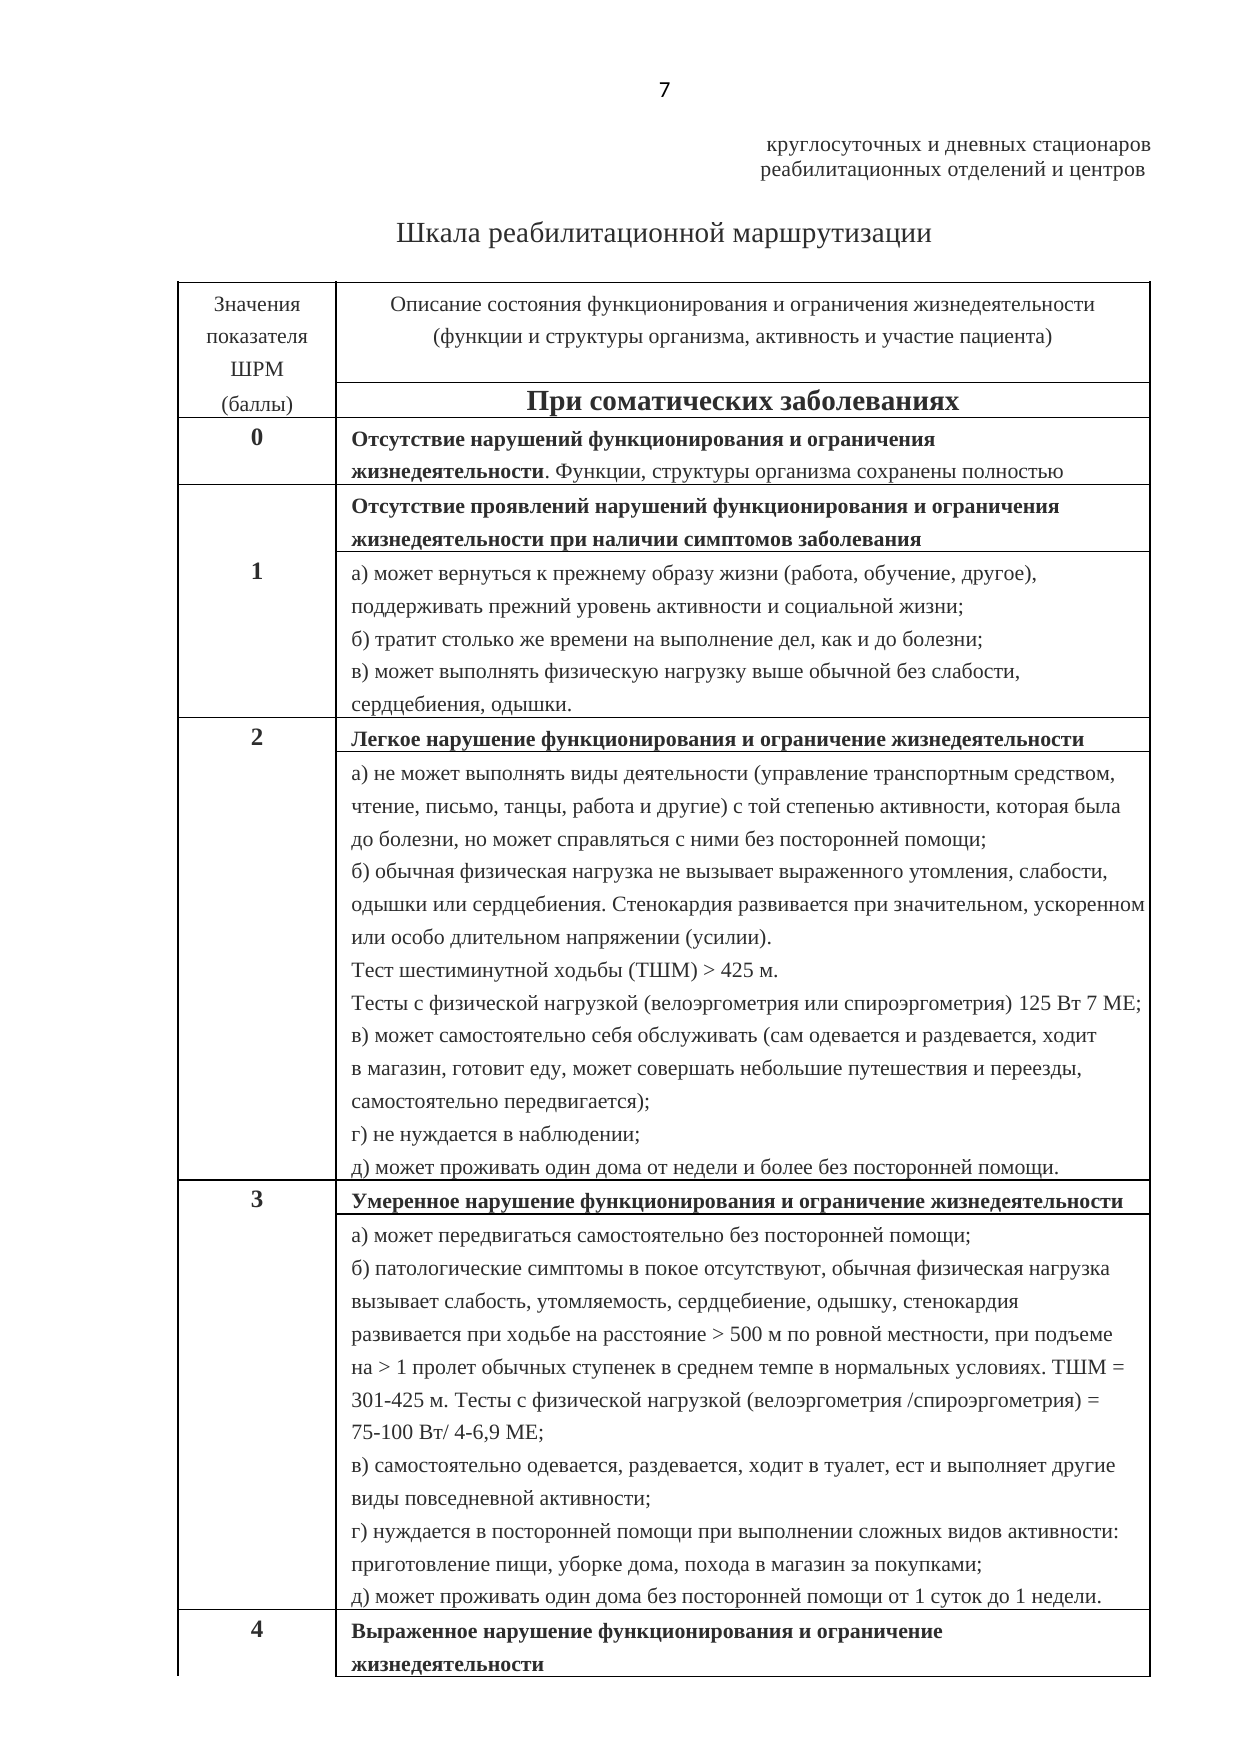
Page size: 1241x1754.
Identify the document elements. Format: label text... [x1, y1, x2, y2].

table_cell Выраженное нарушение функционирования и ограничение жизнедеятельности [337, 1610, 1149, 1676]
table_header Описание состояния функционирования и ограничения жизнедеятельности (функции и структуры организма, активность и участие пациента) [337, 283, 1149, 381]
table_cell в) может самостоятельно себя обслуживать (сам одевается и раздевается, ходит в магазин, готовит еду, может совершать небольшие путешествия и переезды, самостоятельно передвигается); г) не нуждается в наблюдении; д) может проживать один дома от недели и более без посторонней помощи. [337, 1015, 1149, 1179]
table_header Значения показателя ШРМ [179, 283, 335, 381]
table_cell 4 [179, 1610, 335, 1676]
table_cell [179, 751, 335, 1015]
table_cell Умеренное нарушение функционирования и ограничение жизнедеятельности [337, 1181, 1149, 1213]
table_cell а) может передвигаться самостоятельно без посторонней помощи; б) патологические симптомы в покое отсутствуют, обычная физическая нагрузка вызывает слабость, утомляемость, сердцебиение, одышку, стенокардия развивается при ходьбе на расстояние > 500 м по ровной местности, при подъеме на > 1 пролет обычных ступенек в среднем темпе в нормальных условиях. ТШМ = 301-425 м. Тесты с физической нагрузкой (велоэргометрия /спироэргометрия) = 75-100 Вт/ 4-6,9 ME; в) самостоятельно одевается, раздевается, ходит в туалет, ест и выполняет другие виды повседневной активности; г) нуждается в посторонней помощи при выполнении сложных видов активности: приготовление пищи, уборке дома, похода в магазин за покупками; д) может проживать один дома без посторонней помощи от 1 суток до 1 недели. [337, 1215, 1149, 1609]
text Шкала реабилитационной маршрутизации [177, 215, 1152, 248]
table_cell 0 [179, 418, 335, 484]
table_cell [179, 618, 335, 716]
table_cell 3 [179, 1181, 335, 1213]
table_cell Отсутствие проявлений нарушений функционирования и ограничения жизнедеятельности при наличии симптомов заболевания [337, 485, 1149, 551]
table_cell (баллы) [179, 381, 335, 416]
table_cell а) может вернуться к прежнему образу жизни (работа, обучение, другое), поддерживать прежний уровень активности и социальной жизни; [337, 552, 1149, 618]
text реабилитационных отделений и центров [177, 156, 1152, 181]
table_cell а) не может выполнять виды деятельности (управление транспортным средством, чтение, письмо, танцы, работа и другие) с той степенью активности, которая была до болезни, но может справляться с ними без посторонней помощи; б) обычная физическая нагрузка не вызывает выраженного утомления, слабости, одышки или сердцебиения. Стенокардия развивается при значительном, ускоренном или особо длительном напряжении (усилии). Тест шестиминутной ходьбы (ТШМ) > 425 м. Тесты с физической нагрузкой (велоэргометрия или спироэргометрия) 125 Вт 7 ME; [337, 752, 1149, 1015]
table_cell [179, 485, 335, 551]
table_cell 2 [179, 718, 335, 751]
text круглосуточных и дневных стационаров [177, 131, 1152, 156]
table_cell Легкое нарушение функционирования и ограничение жизнедеятельности [337, 718, 1149, 751]
table_cell Отсутствие нарушений функционирования и ограничения жизнедеятельности. Функции, структуры организма сохранены полностью [337, 418, 1149, 484]
table_cell При соматических заболеваниях [337, 383, 1149, 416]
table_cell б) тратит столько же времени на выполнение дел, как и до болезни; в) может выполнять физическую нагрузку выше обычной без слабости, сердцебиения, одышки. [337, 618, 1149, 716]
table_cell [179, 1015, 335, 1179]
table_cell 1 [179, 551, 335, 618]
table_cell [179, 1213, 335, 1609]
